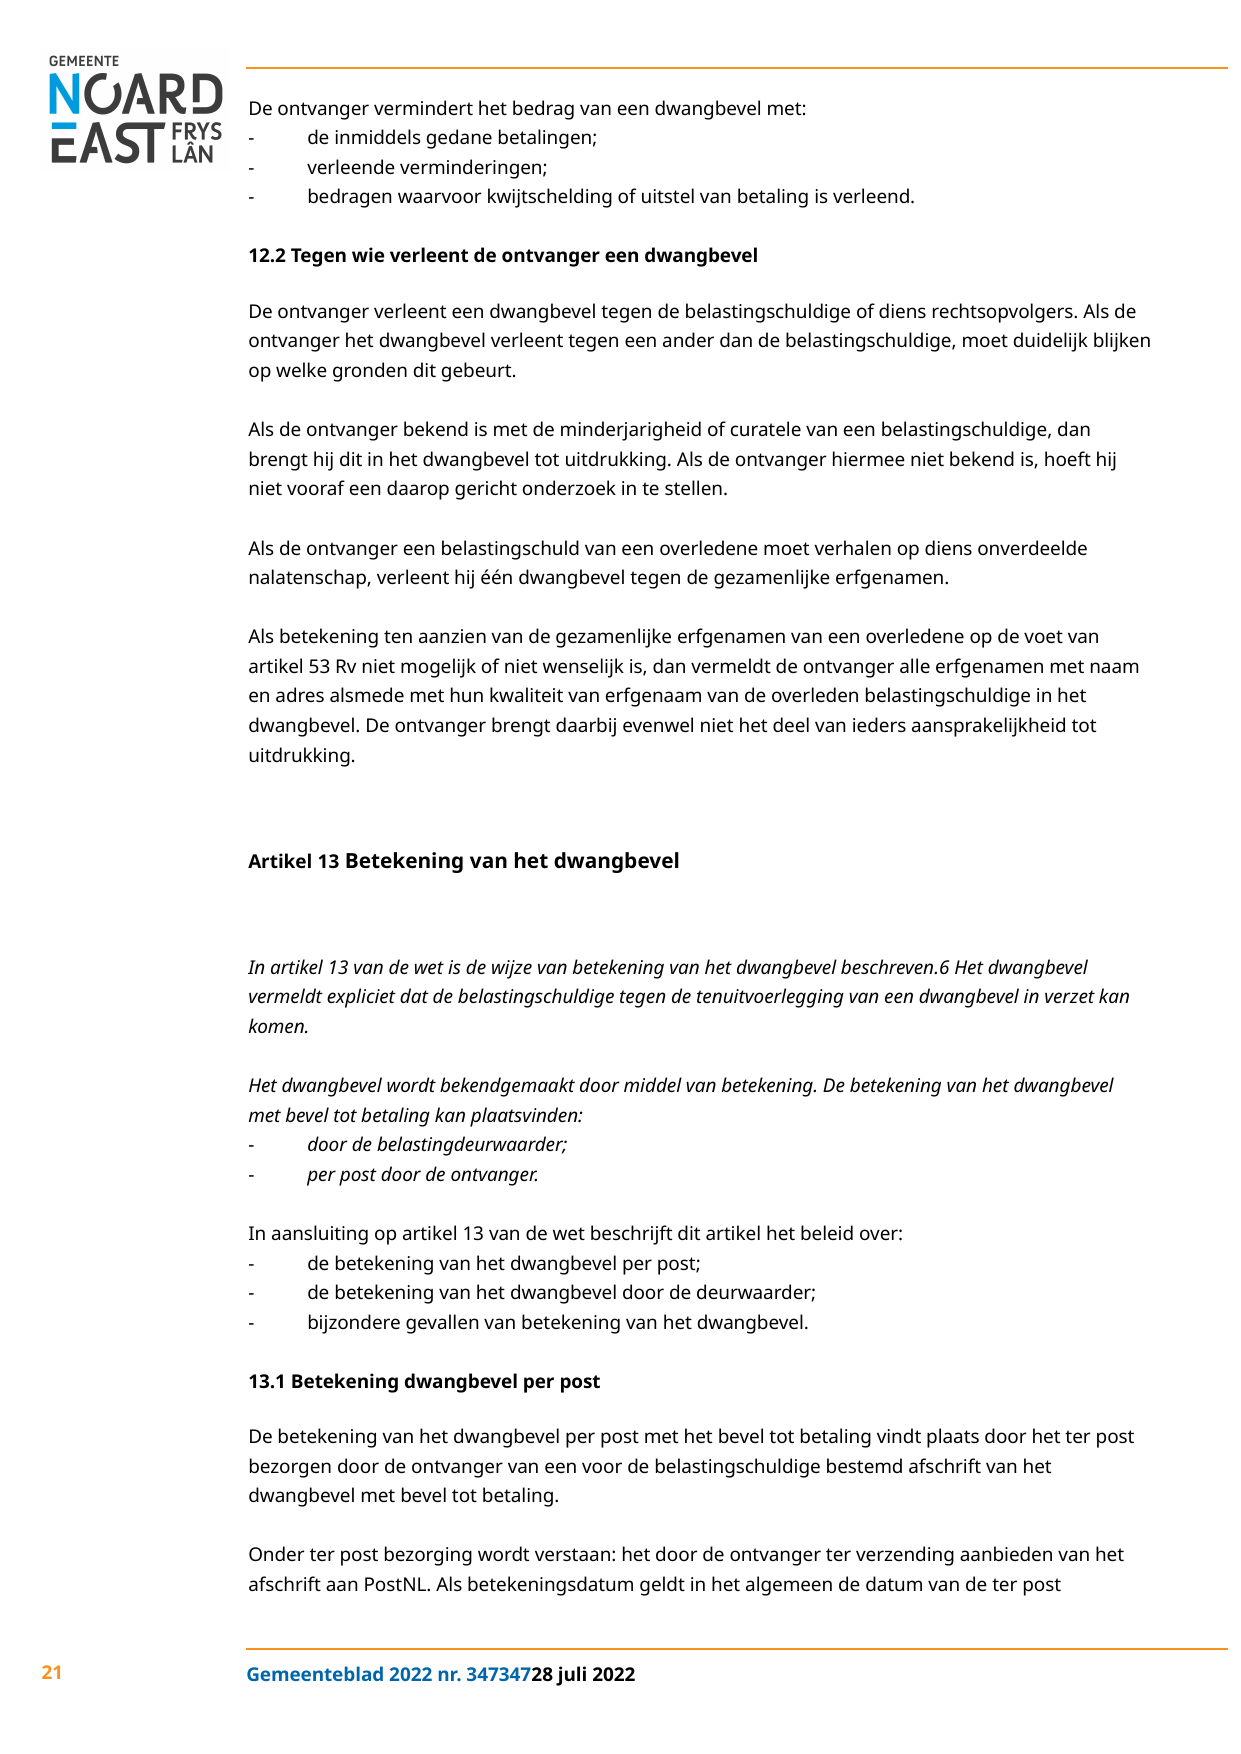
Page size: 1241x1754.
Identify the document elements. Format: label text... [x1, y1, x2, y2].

picture [41, 47, 231, 172]
list de inmiddels gedane betalingen; [248, 124, 1152, 150]
list de betekening van het dwangbevel per post; [248, 1250, 1152, 1275]
text De ontvanger vermindert het bedrag van een dwangbevel met: [248, 95, 1152, 121]
list per post door de ontvanger. [248, 1161, 1152, 1187]
text Artikel 13 Betekening van het dwangbevel [248, 847, 1152, 875]
text De betekening van het dwangbevel per post met het bevel tot betaling vindt plaats door het ter post bezorgen door de ontvanger van een voor de belastingschuldige bestemd afschrift van het dwangbevel met bevel tot betaling. [248, 1423, 1152, 1508]
text Als de ontvanger een belastingschuld van een overledene moet verhalen op diens onverdeelde nalatenschap, verleent hij één dwangbevel tegen de gezamenlijke erfgenamen. [248, 535, 1152, 590]
text 13.1 Betekening dwangbevel per post [248, 1368, 1152, 1394]
list bedragen waarvoor kwijtschelding of uitstel van betaling is verleend. [248, 183, 1152, 209]
text 12.2 Tegen wie verleent de ontvanger een dwangbevel [248, 243, 1152, 268]
text Als betekening ten aanzien van de gezamenlijke erfgenamen van een overledene op de voet van artikel 53 Rv niet mogelijk of niet wenselijk is, dan vermeldt de ontvanger alle erfgenamen met naam en adres alsmede met hun kwaliteit van erfgenaam van de overleden belastingschuldige in het dwangbevel. De ontvanger brengt daarbij evenwel niet het deel van ieders aansprakelijkheid tot uitdrukking. [248, 623, 1152, 767]
text Als de ontvanger bekend is met de minderjarigheid of curatele van een belastingschuldige, dan brengt hij dit in het dwangbevel tot uitdrukking. Als de ontvanger hiermee niet bekend is, hoeft hij niet vooraf een daarop gericht onderzoek in te stellen. [248, 416, 1152, 501]
text In aansluiting op artikel 13 van de wet beschrijft dit artikel het beleid over: [248, 1220, 1152, 1246]
text De ontvanger verleent een dwangbevel tegen de belastingschuldige of diens rechtsopvolgers. Als de ontvanger het dwangbevel verleent tegen een ander dan de belastingschuldige, moet duidelijk blijken op welke gronden dit gebeurt. [248, 298, 1152, 383]
list door de belastingdeurwaarder; [248, 1131, 1152, 1157]
text Onder ter post bezorging wordt verstaan: het door de ontvanger ter verzending aanbieden van het afschrift aan PostNL. Als betekeningsdatum geldt in het algemeen de datum van de ter post [248, 1542, 1152, 1597]
text In artikel 13 van de wet is de wijze van betekening van het dwangbevel beschreven.6 Het dwangbevel vermeldt expliciet dat de belastingschuldige tegen de tenuitvoerlegging van een dwangbevel in verzet kan komen. [248, 954, 1152, 1039]
list bijzondere gevallen van betekening van het dwangbevel. [248, 1309, 1152, 1334]
list verleende verminderingen; [248, 154, 1152, 180]
text Het dwangbevel wordt bekendgemaakt door middel van betekening. De betekening van het dwangbevel met bevel tot betaling kan plaatsvinden: [248, 1072, 1152, 1127]
list de betekening van het dwangbevel door de deurwaarder; [248, 1279, 1152, 1305]
